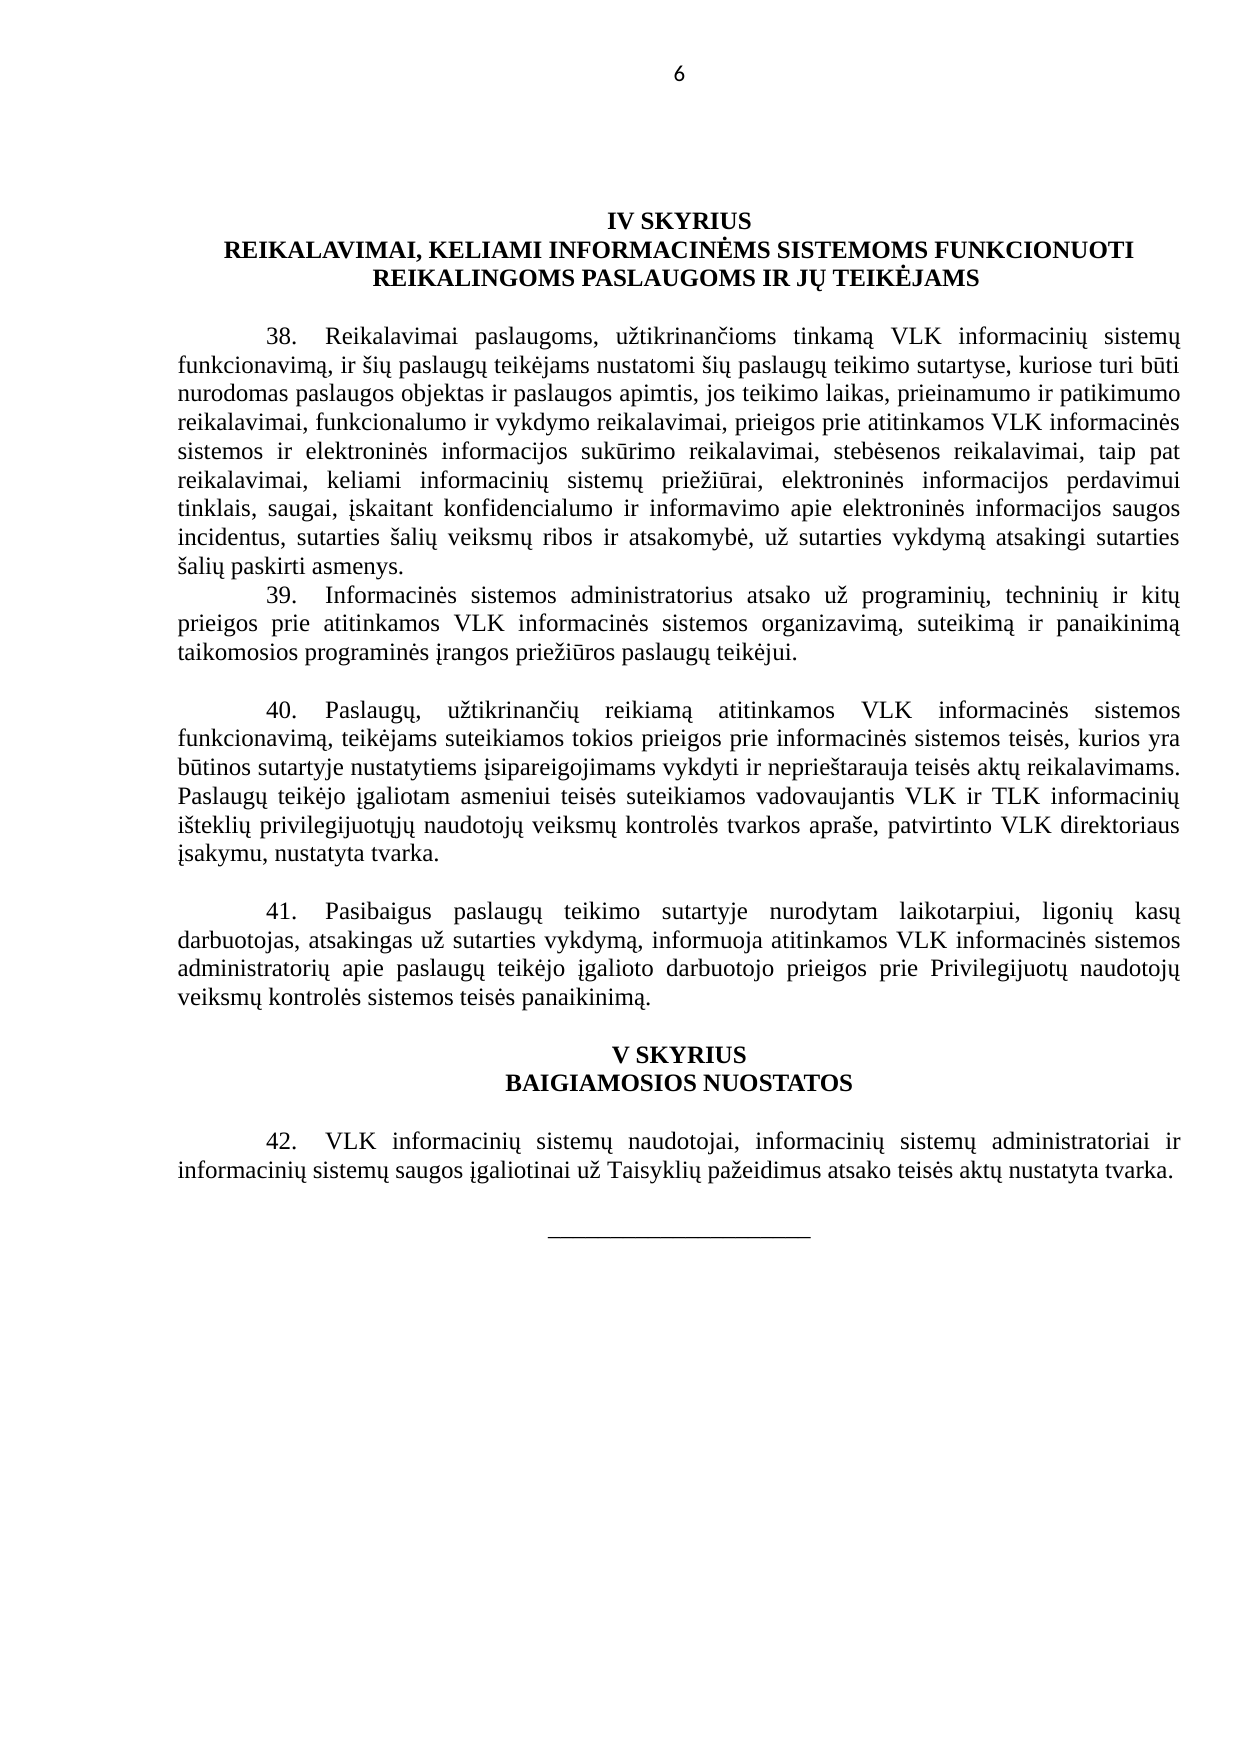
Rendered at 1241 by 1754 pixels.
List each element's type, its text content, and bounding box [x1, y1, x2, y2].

text IV SKYRIUS [177, 206, 1181, 235]
text _____________________ [177, 1212, 1181, 1241]
text 41. Pasibaigus paslaugų teikimo sutartyje nurodytam laikotarpiui, ligonių kasų darbuotojas, atsakingas už sutarties vykdymą, informuoja atitinkamos VLK informacinės sistemos administratorių apie paslaugų teikėjo įgalioto darbuotojo prieigos prie Privilegijuotų naudotojų veiksmų kontrolės sistemos teisės panaikinimą. [177, 896, 1181, 1011]
text 39. Informacinės sistemos administratorius atsako už programinių, techninių ir kitų prieigos prie atitinkamos VLK informacinės sistemos organizavimą, suteikimą ir panaikinimą taikomosios programinės įrangos priežiūros paslaugų teikėjui. [177, 580, 1181, 666]
text 40. Paslaugų, užtikrinančių reikiamą atitinkamos VLK informacinės sistemos funkcionavimą, teikėjams suteikiamos tokios prieigos prie informacinės sistemos teisės, kurios yra būtinos sutartyje nustatytiems įsipareigojimams vykdyti ir neprieštarauja teisės aktų reikalavimams. Paslaugų teikėjo įgaliotam asmeniui teisės suteikiamos vadovaujantis VLK ir TLK informacinių išteklių privilegijuotųjų naudotojų veiksmų kontrolės tvarkos apraše, patvirtinto VLK direktoriaus įsakymu, nustatyta tvarka. [177, 695, 1181, 867]
text BAIGIAMOSIOS NUOSTATOS [177, 1068, 1181, 1097]
text REIKALAVIMAI, keliami informacinėms sistemoms funkcionuoti reikalingoms paslaugoms ir jų TEIKĖJAMS [177, 235, 1181, 292]
text 42. VLK informacinių sistemų naudotojai, informacinių sistemų administratoriai ir informacinių sistemų saugos įgaliotinai už Taisyklių pažeidimus atsako teisės aktų nustatyta tvarka. [177, 1126, 1181, 1183]
text V SKYRIUS [177, 1040, 1181, 1068]
text 38. Reikalavimai paslaugoms, užtikrinančioms tinkamą VLK informacinių sistemų funkcionavimą, ir šių paslaugų teikėjams nustatomi šių paslaugų teikimo sutartyse, kuriose turi būti nurodomas paslaugos objektas ir paslaugos apimtis, jos teikimo laikas, prieinamumo ir patikimumo reikalavimai, funkcionalumo ir vykdymo reikalavimai, prieigos prie atitinkamos VLK informacinės sistemos ir elektroninės informacijos sukūrimo reikalavimai, stebėsenos reikalavimai, taip pat reikalavimai, keliami informacinių sistemų priežiūrai, elektroninės informacijos perdavimui tinklais, saugai, įskaitant konfidencialumo ir informavimo apie elektroninės informacijos saugos incidentus, sutarties šalių veiksmų ribos ir atsakomybė, už sutarties vykdymą atsakingi sutarties šalių paskirti asmenys. [177, 321, 1181, 580]
